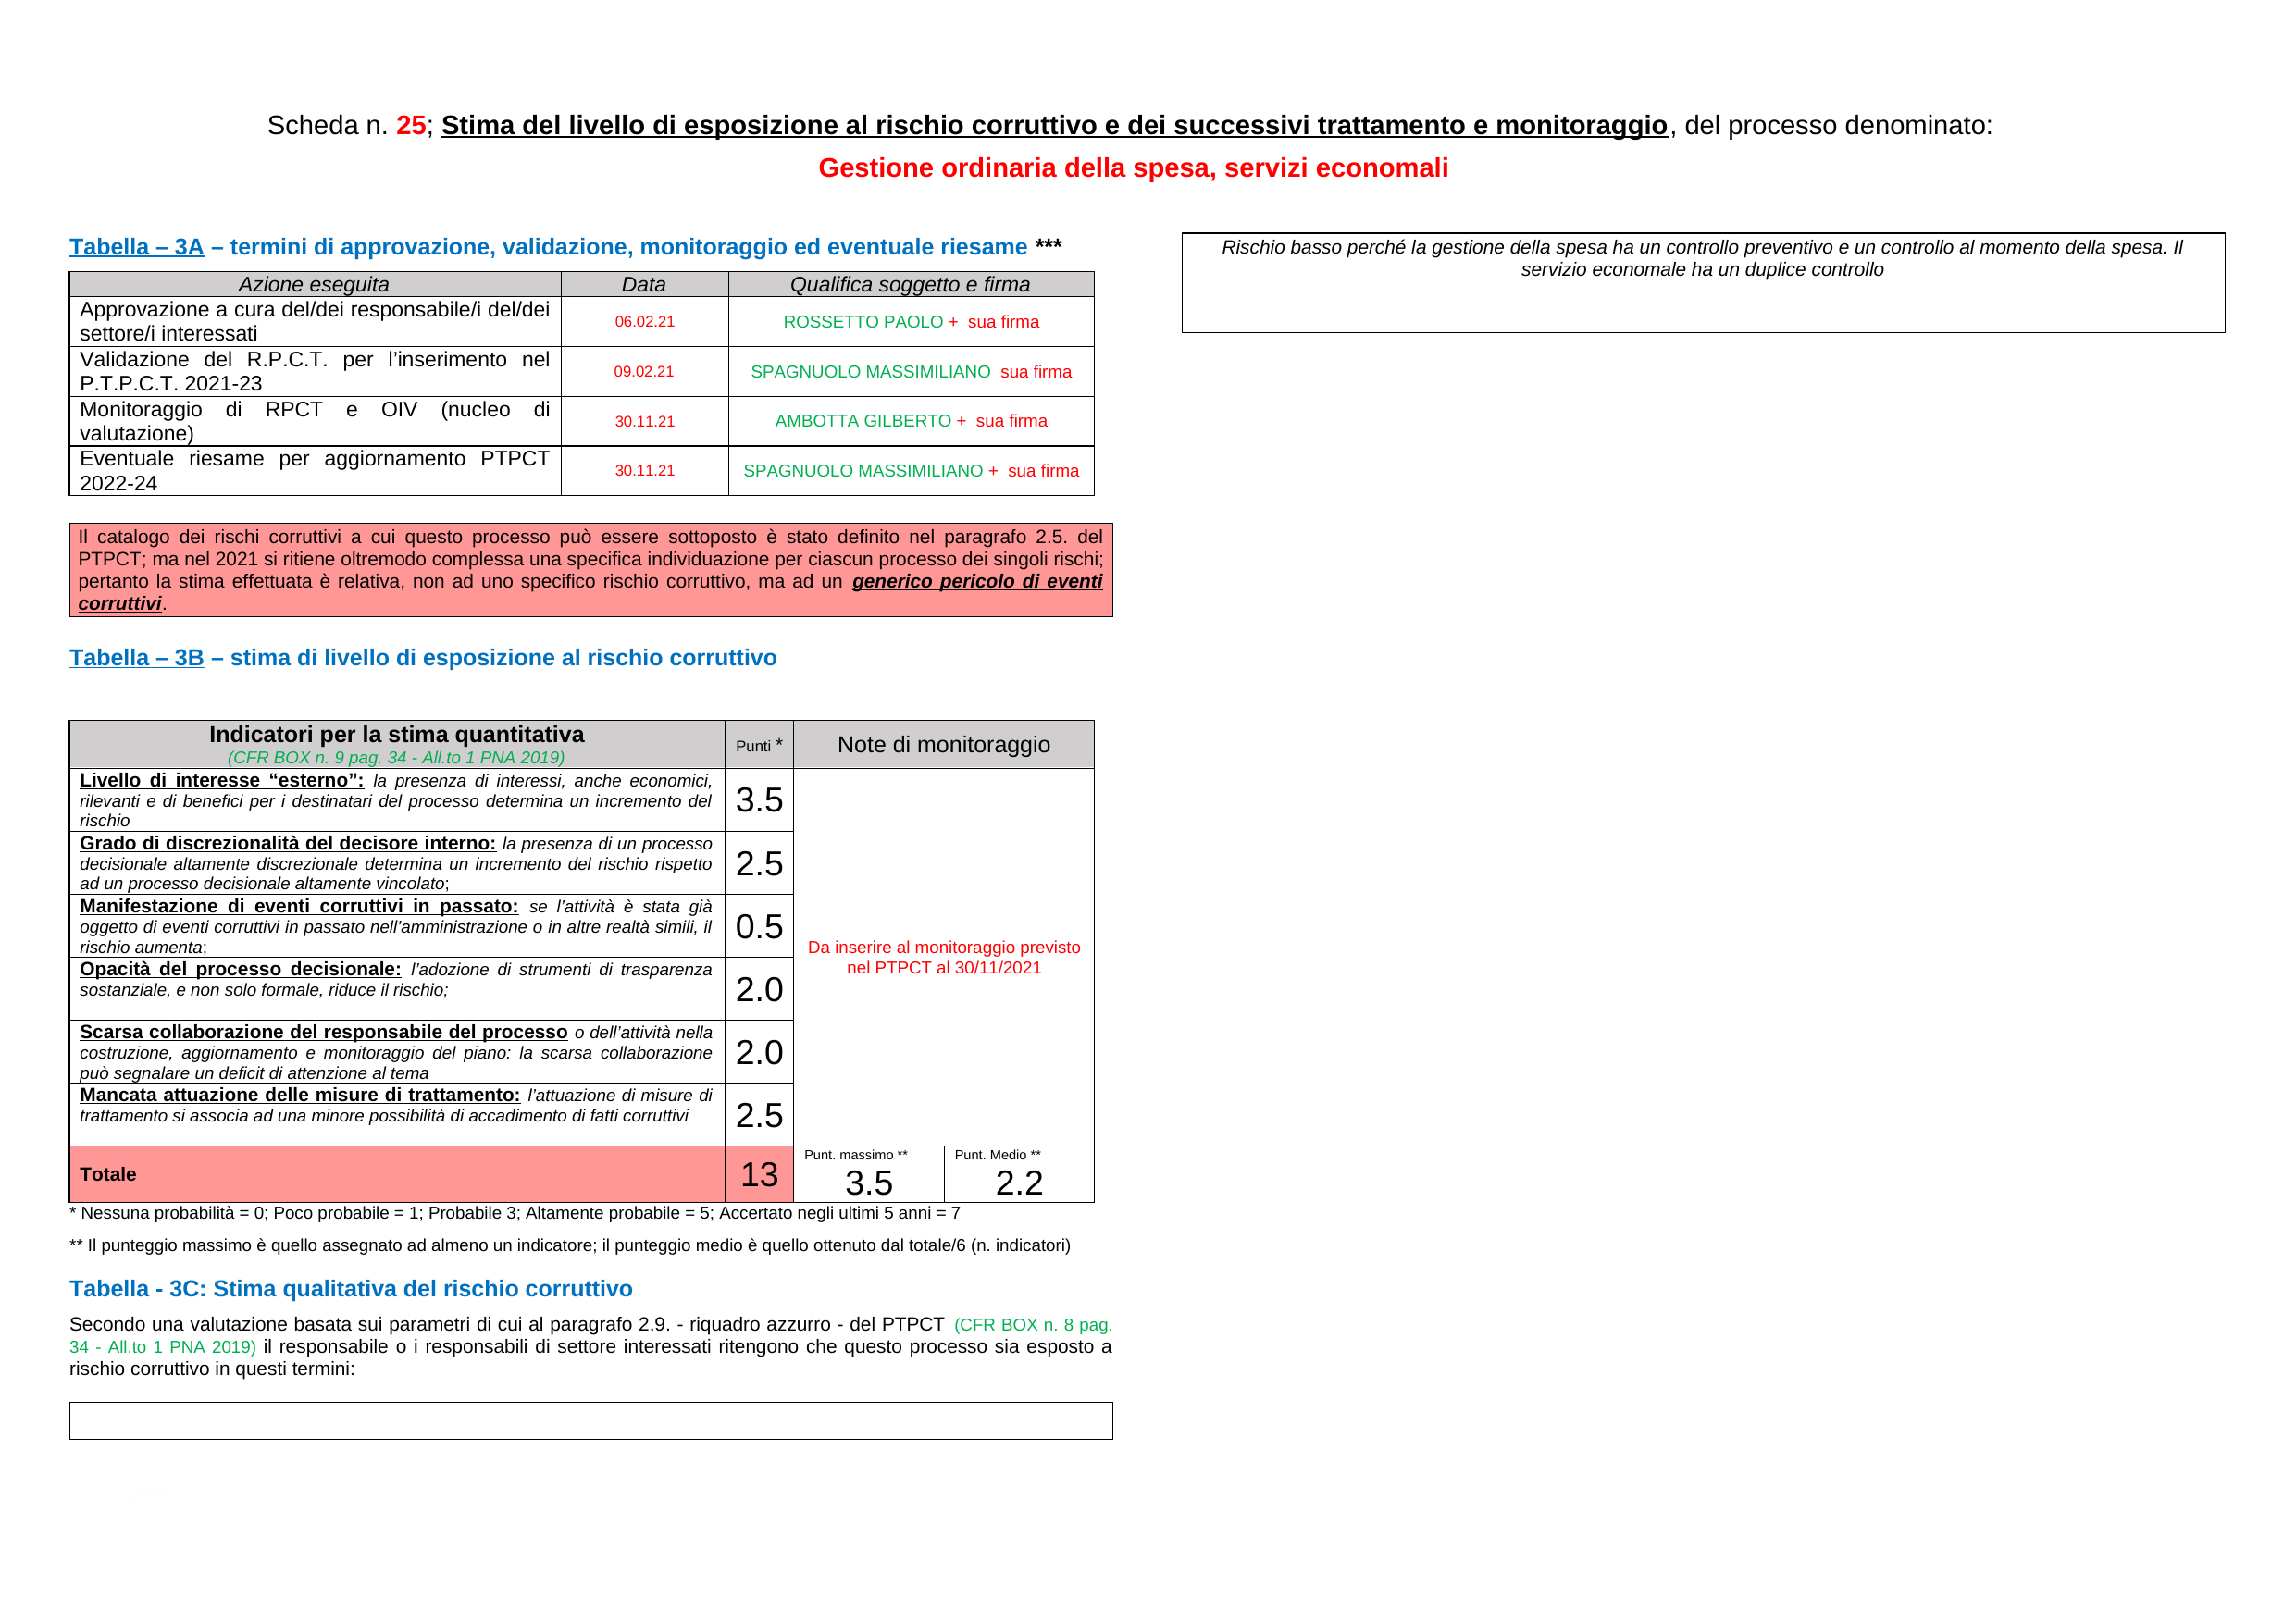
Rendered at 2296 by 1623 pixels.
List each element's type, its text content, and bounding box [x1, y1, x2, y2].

text Scheda n. 25; Stima del livello di esposizione al rischio corruttivo e dei successivi trattamento e monitoraggio, del processo denominato: [109, 109, 2159, 141]
table_cell 0.5 [726, 895, 793, 957]
table_cell Validazione del R.P.C.T. per l’inserimento nel P.T.P.C.T. 2021-23 [70, 347, 561, 396]
table_cell SPAGNUOLO MASSIMILIANO sua firma [729, 347, 1094, 396]
table_cell Da inserire al monitoraggio previsto nel PTPCT al 30/11/2021 [794, 769, 1094, 1146]
text Il catalogo dei rischi corruttivi a cui questo processo può essere sottoposto è stato definito nel paragrafo 2.5. del PTPCT; ma nel 2021 si ritiene oltremodo complessa una specifica individuazione per ciascun processo dei singoli rischi; pertanto la stima effettuata è relativa, non ad uno specifico rischio corruttivo, ma ad un generico pericolo di eventi corruttivi. [70, 524, 1112, 616]
table_cell 30.11.21 [562, 397, 728, 445]
table_cell Manifestazione di eventi corruttivi in passato: se l’attività è stata già oggetto di eventi corruttivi in passato nell’amministrazione o in altre realtà simili, il rischio aumenta; [70, 895, 725, 957]
table_cell Opacità del processo decisionale: l’adozione di strumenti di trasparenza sostanziale, e non solo formale, riduce il rischio; [70, 958, 725, 1020]
table_cell SPAGNUOLO MASSIMILIANO + sua firma [729, 447, 1094, 495]
table_cell Grado di discrezionalità del decisore interno: la presenza di un processo decisionale altamente discrezionale determina un incremento del rischio rispetto ad un processo decisionale altamente vincolato; [70, 832, 725, 894]
table_cell Mancata attuazione delle misure di trattamento: l’attuazione di misure di trattamento si associa ad una minore possibilità di accadimento di fatti corruttivi [70, 1084, 725, 1146]
table_cell 3.5 [726, 769, 793, 831]
text Tabella - 3C: Stima qualitativa del rischio corruttivo [69, 1275, 1113, 1302]
text Rischio basso perché la gestione della spesa ha un controllo preventivo e un controllo al momento della spesa. Il servizio economale ha un duplice controllo [1183, 234, 2225, 283]
table_cell ROSSETTO PAOLO + sua firma [729, 297, 1094, 346]
table_cell Monitoraggio di RPCT e OIV (nucleo di valutazione) [70, 397, 561, 445]
text Secondo una valutazione basata sui parametri di cui al paragrafo 2.9. - riquadro azzurro - del PTPCT (CFR BOX n. 8 pag. 34 - All.to 1 PNA 2019) il responsabile o i responsabili di settore interessati ritengono che questo processo sia esposto a rischio corruttivo in questi termini: [69, 1313, 1113, 1380]
table_header Azione eseguita [70, 272, 561, 296]
table_cell 2.5 [726, 1084, 793, 1146]
text * Nessuna probabilità = 0; Poco probabile = 1; Probabile 3; Altamente probabile = 5; Accertato negli ultimi 5 anni = 7 [69, 1203, 1113, 1223]
table_header Qualifica soggetto e firma [729, 272, 1094, 296]
table_cell 2.0 [726, 1021, 793, 1083]
table_cell Punt. Medio ** 2.2 [945, 1146, 1094, 1202]
table_cell AMBOTTA GILBERTO + sua firma [729, 397, 1094, 445]
table_cell Approvazione a cura del/dei responsabile/i del/dei settore/i interessati [70, 297, 561, 346]
text Gestione ordinaria della spesa, servizi economali [109, 152, 2159, 183]
table_header Note di monitoraggio [794, 721, 1094, 767]
table_header Indicatori per la stima quantitativa (CFR BOX n. 9 pag. 34 - All.to 1 PNA 2019) [70, 721, 725, 767]
table_cell 13 [726, 1146, 793, 1202]
table_cell Scarsa collaborazione del responsabile del processo o dell’attività nella costruzione, aggiornamento e monitoraggio del piano: la scarsa collaborazione può segnalare un deficit di attenzione al tema [70, 1021, 725, 1083]
table_cell 06.02.21 [562, 297, 728, 346]
text Tabella – 3B – stima di livello di esposizione al rischio corruttivo [69, 644, 1113, 670]
table_cell 2.0 [726, 958, 793, 1020]
table_cell Eventuale riesame per aggiornamento PTPCT 2022-24 [70, 447, 561, 495]
table_cell Totale [70, 1146, 725, 1202]
table_header Data [562, 272, 728, 296]
table_cell 2.5 [726, 832, 793, 894]
text Tabella – 3A – termini di approvazione, validazione, monitoraggio ed eventuale riesame *** [69, 232, 1113, 259]
text ** Il punteggio massimo è quello assegnato ad almeno un indicatore; il punteggio medio è quello ottenuto dal totale/6 (n. indicatori) [69, 1234, 1113, 1255]
table_cell 09.02.21 [562, 347, 728, 396]
table_cell Punt. massimo ** 3.5 [794, 1146, 944, 1202]
table_cell 30.11.21 [562, 447, 728, 495]
table_header Punti * [726, 721, 793, 767]
table_cell Livello di interesse “esterno”: la presenza di interessi, anche economici, rilevanti e di benefici per i destinatari del processo determina un incremento del rischio [70, 769, 725, 831]
